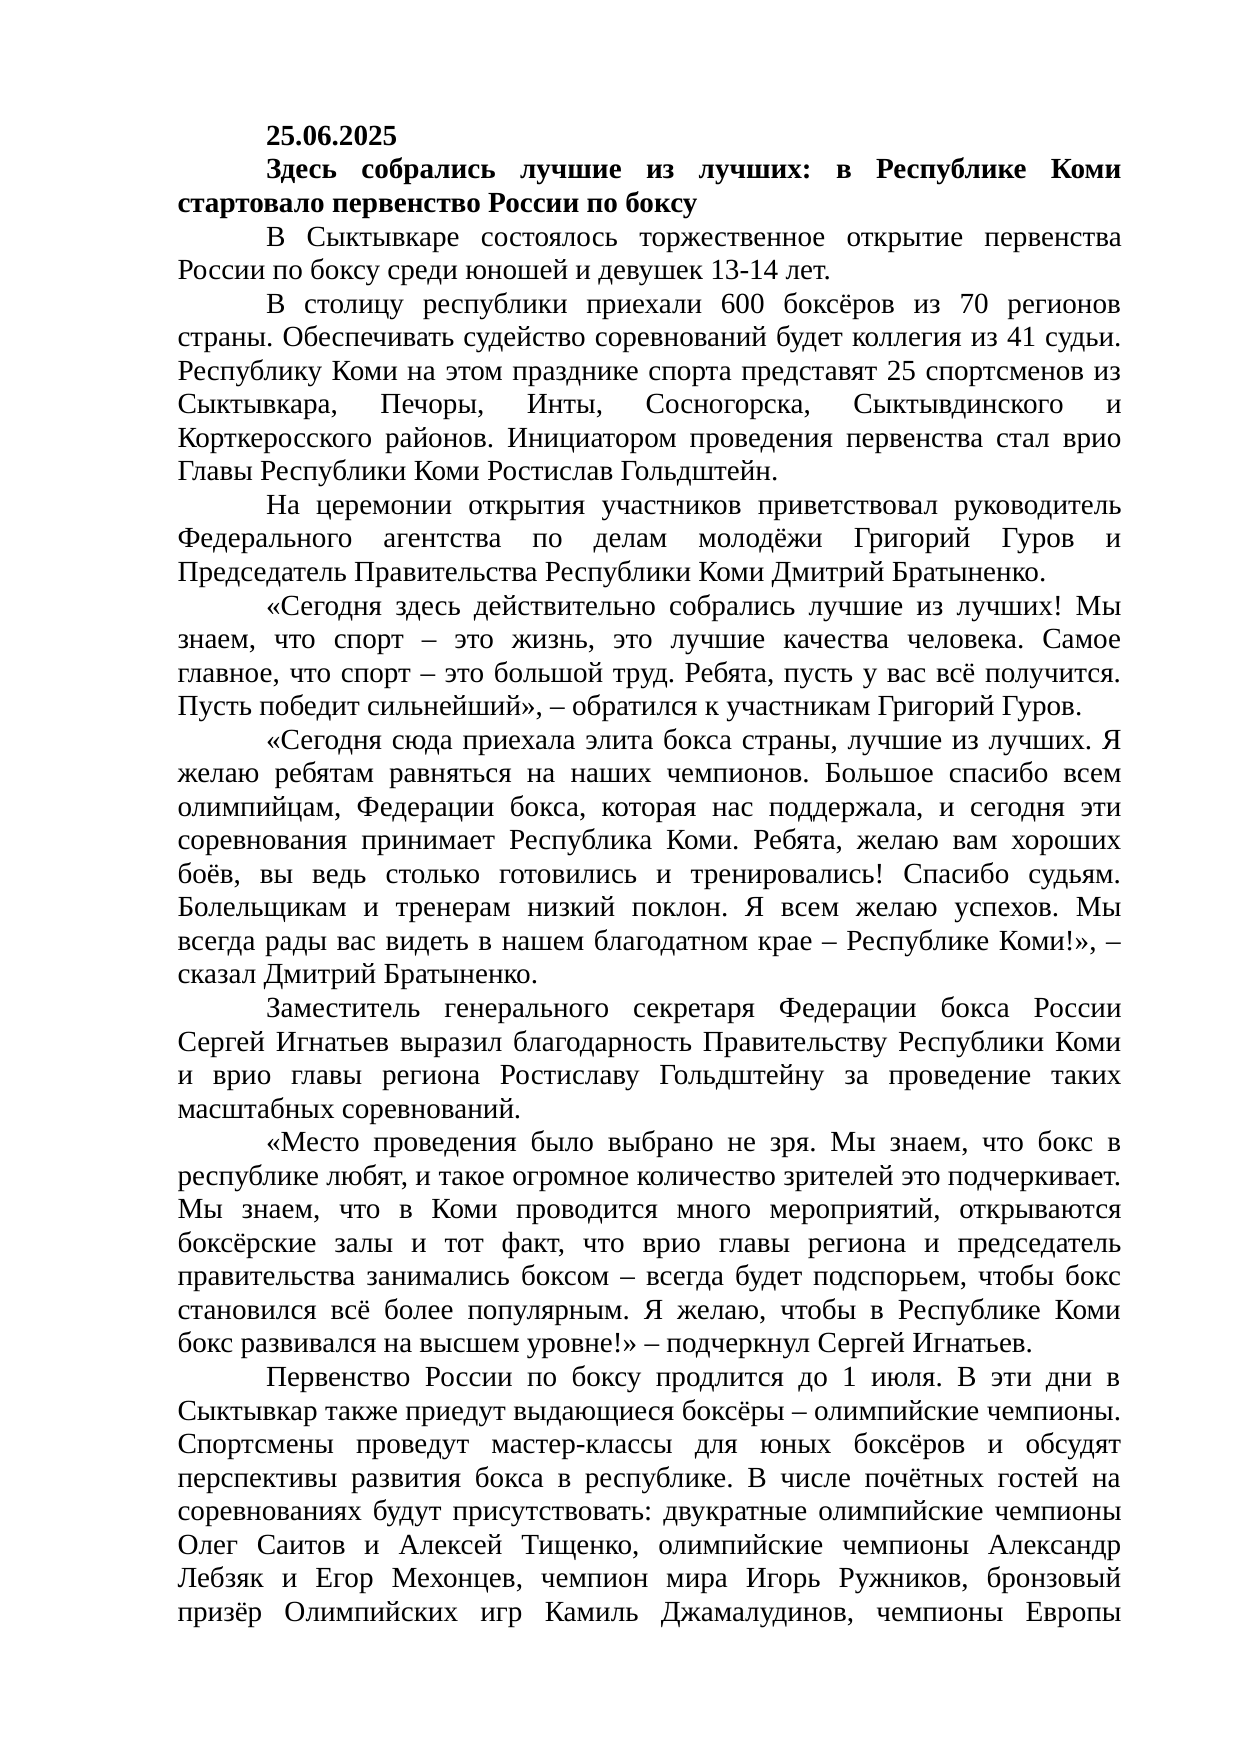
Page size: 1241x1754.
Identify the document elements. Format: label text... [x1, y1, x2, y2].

text 25.06.2025 [177, 118, 1122, 152]
text «Сегодня здесь действительно собрались лучшие из лучших! Мы знаем, что спорт – это жизнь, это лучшие качества человека. Самое главное, что спорт – это большой труд. Ребята, пусть у вас всё получится. Пусть победит сильнейший», – обратился к участникам Григорий Гуров. [177, 588, 1122, 722]
text На церемонии открытия участников приветствовал руководитель Федерального агентства по делам молодёжи Григорий Гуров и Председатель Правительства Республики Коми Дмитрий Братыненко. [177, 487, 1122, 588]
text «Сегодня сюда приехала элита бокса страны, лучшие из лучших. Я желаю ребятам равняться на наших чемпионов. Большое спасибо всем олимпийцам, Федерации бокса, которая нас поддержала, и сегодня эти соревнования принимает Республика Коми. Ребята, желаю вам хороших боёв, вы ведь столько готовились и тренировались! Спасибо судьям. Болельщикам и тренерам низкий поклон. Я всем желаю успехов. Мы всегда рады вас видеть в нашем благодатном крае – Республике Коми!», – сказал Дмитрий Братыненко. [177, 722, 1122, 990]
text В столицу республики приехали 600 боксёров из 70 регионов страны. Обеспечивать судейство соревнований будет коллегия из 41 судьи. Республику Коми на этом празднике спорта представят 25 спортсменов из Сыктывкара, Печоры, Инты, Сосногорска, Сыктывдинского и Корткеросского районов. Инициатором проведения первенства стал врио Главы Республики Коми Ростислав Гольдштейн. [177, 286, 1122, 487]
text «Место проведения было выбрано не зря. Мы знаем, что бокс в республике любят, и такое огромное количество зрителей это подчеркивает. Мы знаем, что в Коми проводится много мероприятий, открываются боксёрские залы и тот факт, что врио главы региона и председатель правительства занимались боксом – всегда будет подспорьем, чтобы бокс становился всё более популярным. Я желаю, чтобы в Республике Коми бокс развивался на высшем уровне!» – подчеркнул Сергей Игнатьев. [177, 1124, 1122, 1359]
text Первенство России по боксу продлится до 1 июля. В эти дни в Сыктывкар также приедут выдающиеся боксёры – олимпийские чемпионы. Спортсмены проведут мастер-классы для юных боксёров и обсудят перспективы развития бокса в республике. В числе почётных гостей на соревнованиях будут присутствовать: двукратные олимпийские чемпионы Олег Саитов и Алексей Тищенко, олимпийские чемпионы Александр Лебзяк и Егор Мехонцев, чемпион мира Игорь Ружников, бронзовый призёр Олимпийских игр Камиль Джамалудинов, чемпионы Европы [177, 1359, 1122, 1627]
text Здесь собрались лучшие из лучших: в Республике Коми стартовало первенство России по боксу [177, 152, 1122, 219]
text В Сыктывкаре состоялось торжественное открытие первенства России по боксу среди юношей и девушек 13-14 лет. [177, 219, 1122, 286]
text Заместитель генерального секретаря Федерации бокса России Сергей Игнатьев выразил благодарность Правительству Республики Коми и врио главы региона Ростиславу Гольдштейну за проведение таких масштабных соревнований. [177, 990, 1122, 1124]
